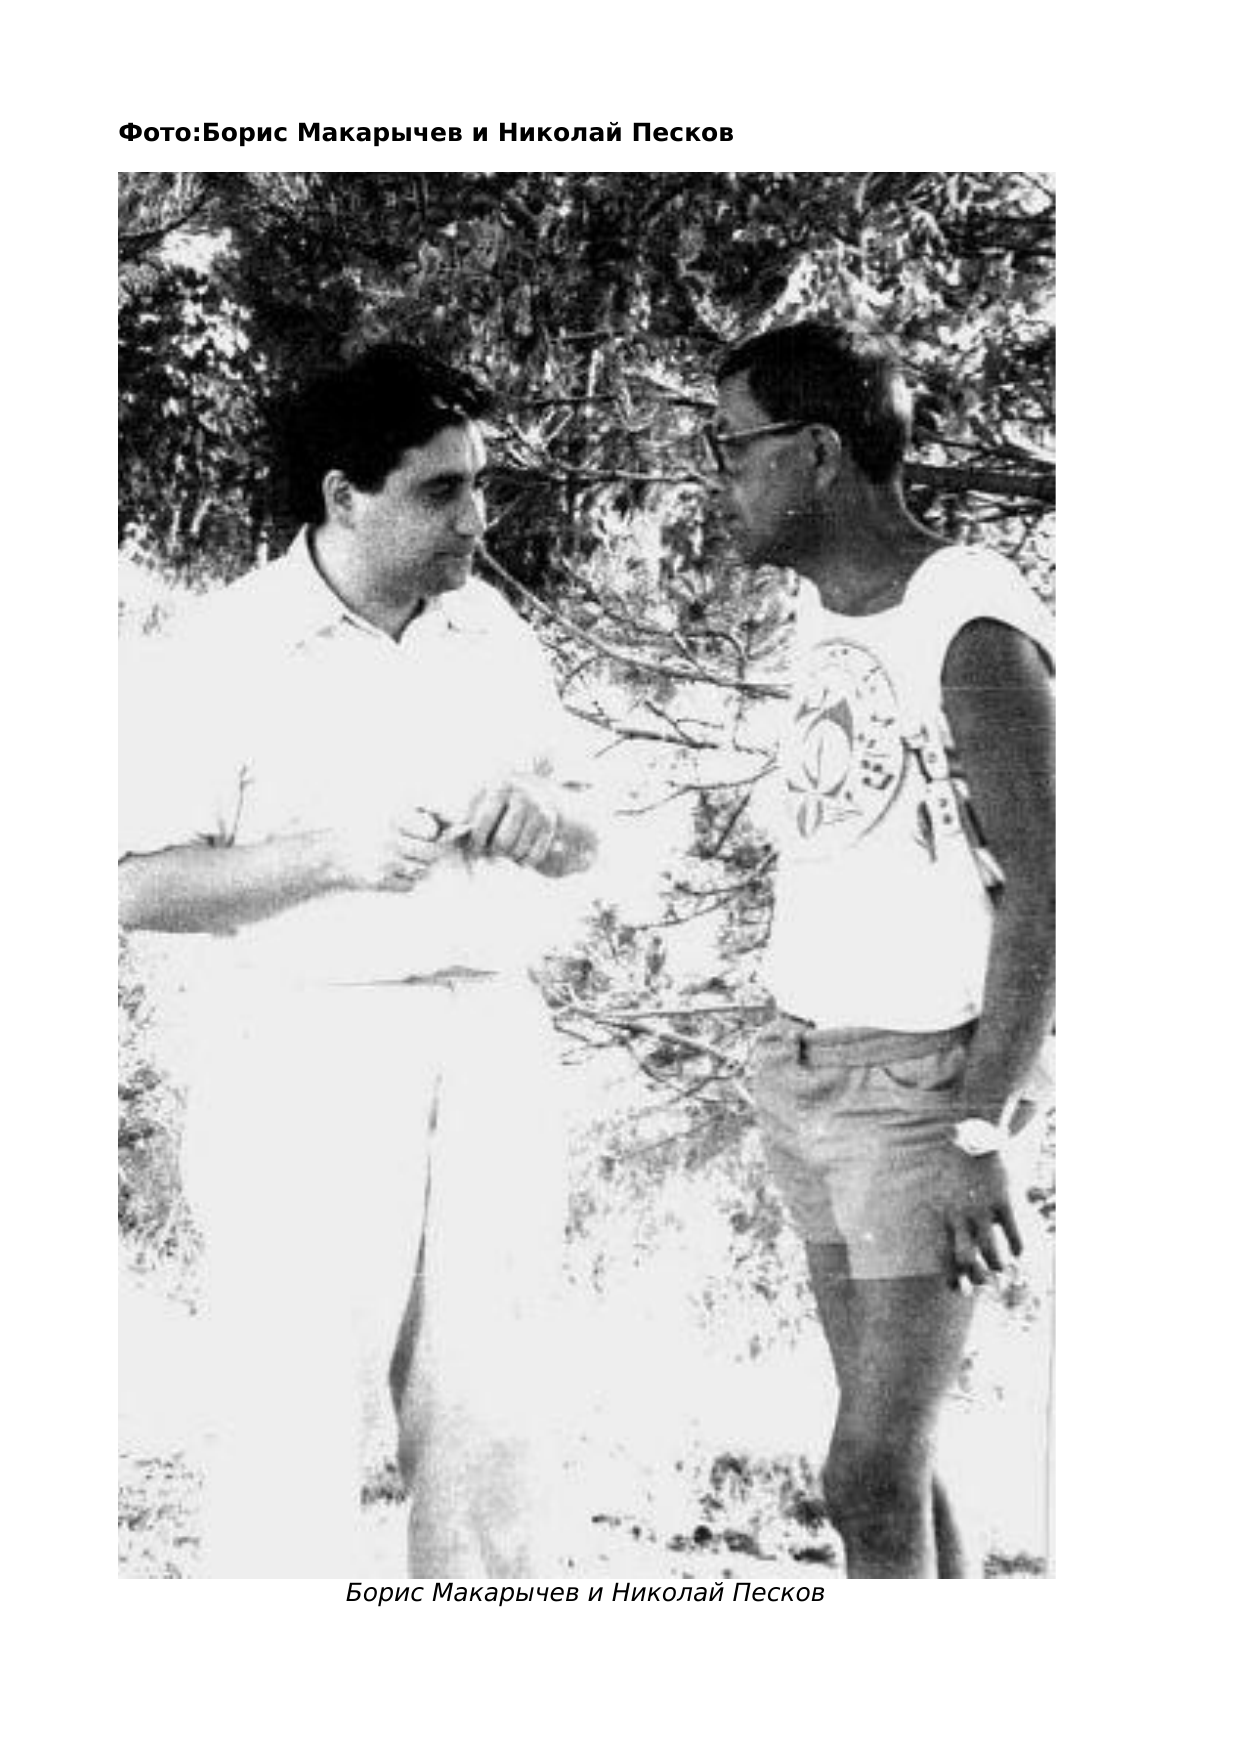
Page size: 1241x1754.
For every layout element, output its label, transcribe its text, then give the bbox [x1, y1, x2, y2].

text Борис Макарычев и Николай Песков [118, 1579, 1056, 1608]
picture [118, 172, 1056, 1579]
subtitle Фото:Борис Макарычев и Николай Песков [118, 118, 1122, 147]
